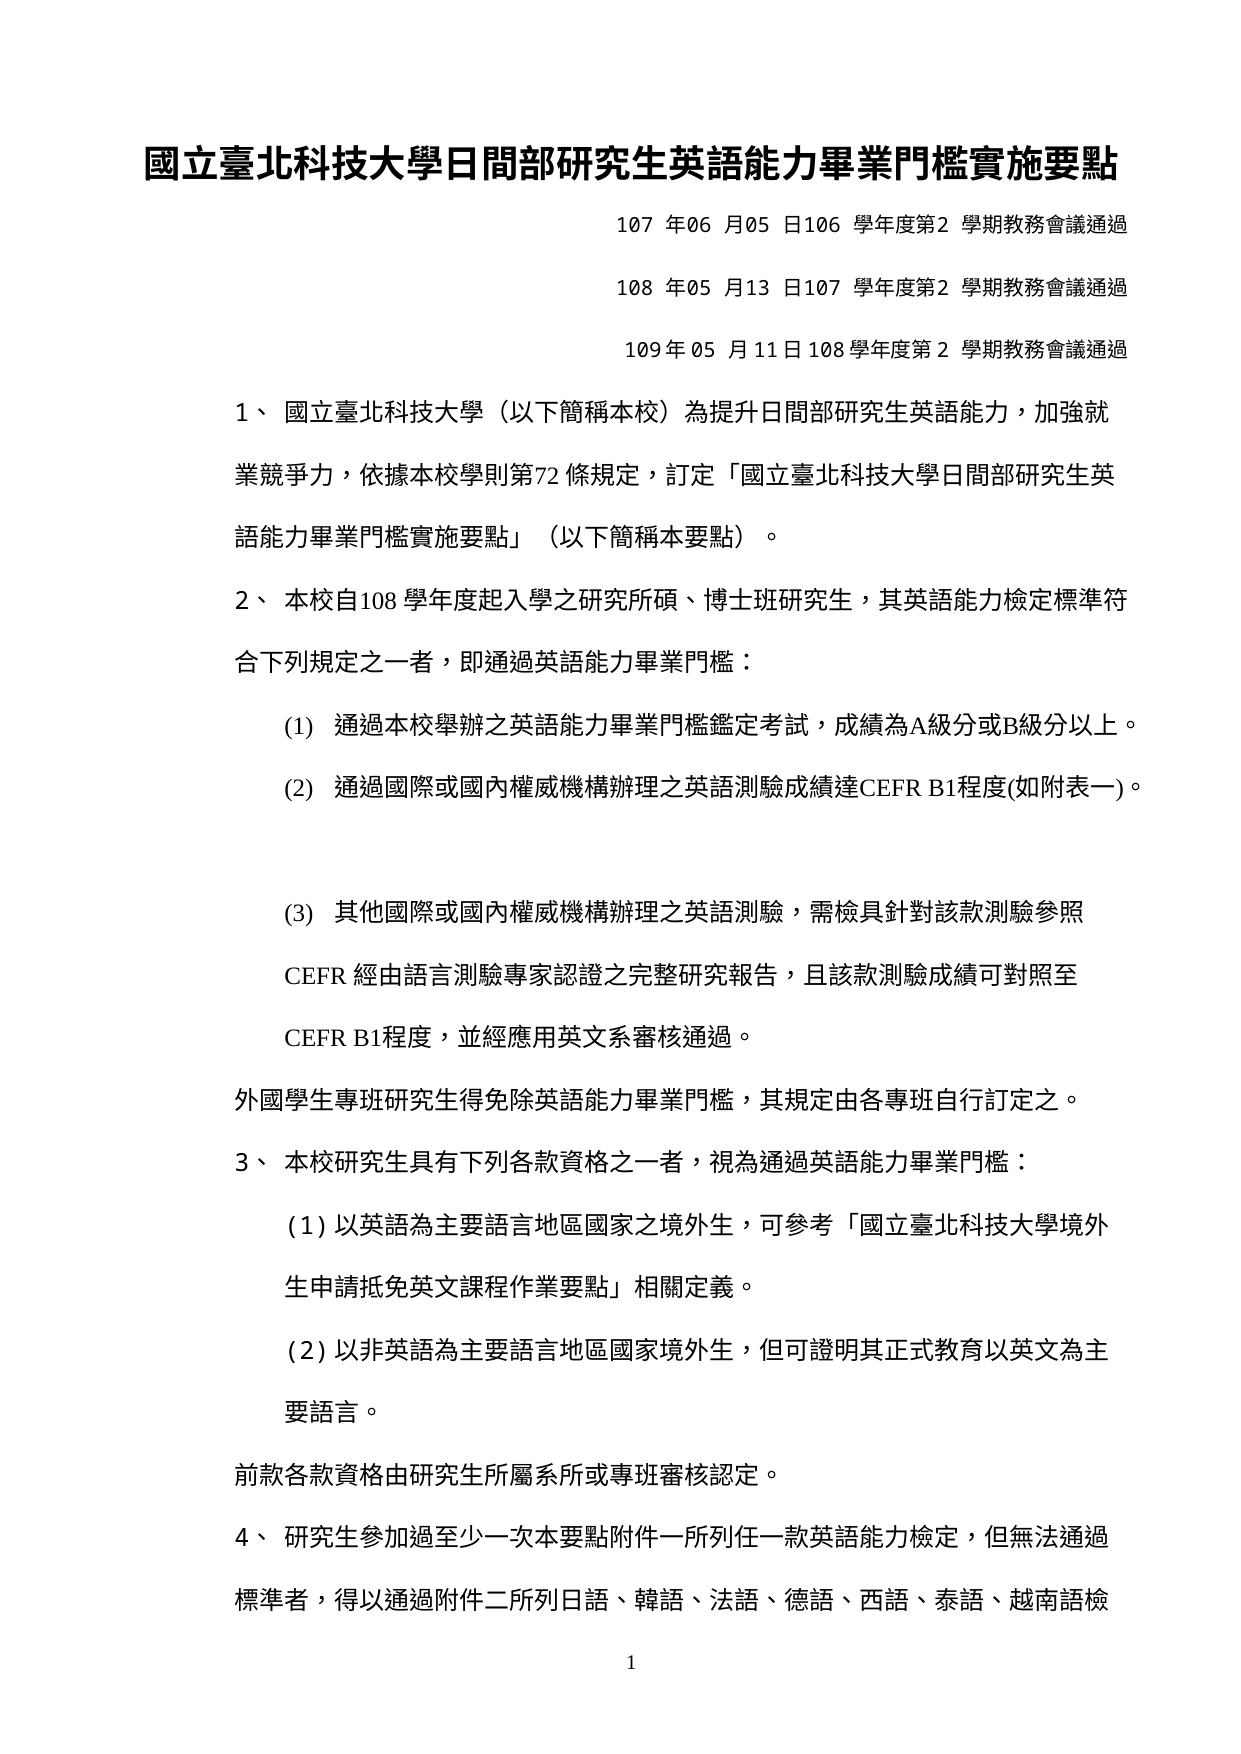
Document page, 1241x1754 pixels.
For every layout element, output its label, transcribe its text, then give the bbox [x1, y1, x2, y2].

text 108 年05 月13 日107 學年度第2 學期教務會議通過 [134, 244, 1128, 307]
list 國立臺北科技大學（以下簡稱本校）為提升日間部研究生英語能力，加強就業競爭力，依據本校學則第72 條規定，訂定「國立臺北科技大學日間部研究生英語能力畢業門檻實施要點」（以下簡稱本要點）。 [234, 369, 1128, 557]
list 本校自108 學年度起入學之研究所碩、博士班研究生，其英語能力檢定標準符合下列規定之一者，即通過英語能力畢業門檻： [234, 557, 1128, 682]
text 外國學生專班研究生得免除英語能力畢業門檻，其規定由各專班自行訂定之。 [234, 1057, 1128, 1119]
text 107 年06 月05 日106 學年度第2 學期教務會議通過 [134, 182, 1128, 244]
text 前款各款資格由研究生所屬系所或專班審核認定。 [184, 1432, 1128, 1494]
list 以英語為主要語言地區國家之境外生，可參考「國立臺北科技大學境外生申請抵免英文課程作業要點」相關定義。 [284, 1182, 1128, 1307]
list 本校研究生具有下列各款資格之一者，視為通過英語能力畢業門檻： [234, 1119, 1128, 1182]
list 以非英語為主要語言地區國家境外生，但可證明其正式教育以英文為主要語言。 [284, 1307, 1128, 1432]
text 國立臺北科技大學日間部研究生英語能力畢業門檻實施要點 [134, 119, 1128, 182]
list 研究生參加過至少一次本要點附件一所列任一款英語能力檢定，但無法通過標準者，得以通過附件二所列日語、韓語、法語、德語、西語、泰語、越南語檢 [234, 1494, 1128, 1619]
list 通過國際或國內權威機構辦理之英語測驗成績達CEFR B1程度(如附表一)。 [284, 744, 1128, 869]
list 其他國際或國內權威機構辦理之英語測驗，需檢具針對該款測驗參照CEFR 經由語言測驗專家認證之完整研究報告，且該款測驗成績可對照至CEFR B1程度，並經應用英文系審核通過。 [284, 869, 1128, 1057]
text 109年05 月11日108學年度第2 學期教務會議通過 [134, 307, 1128, 369]
list 通過本校舉辦之英語能力畢業門檻鑑定考試，成績為A級分或B級分以上。 [284, 682, 1128, 744]
